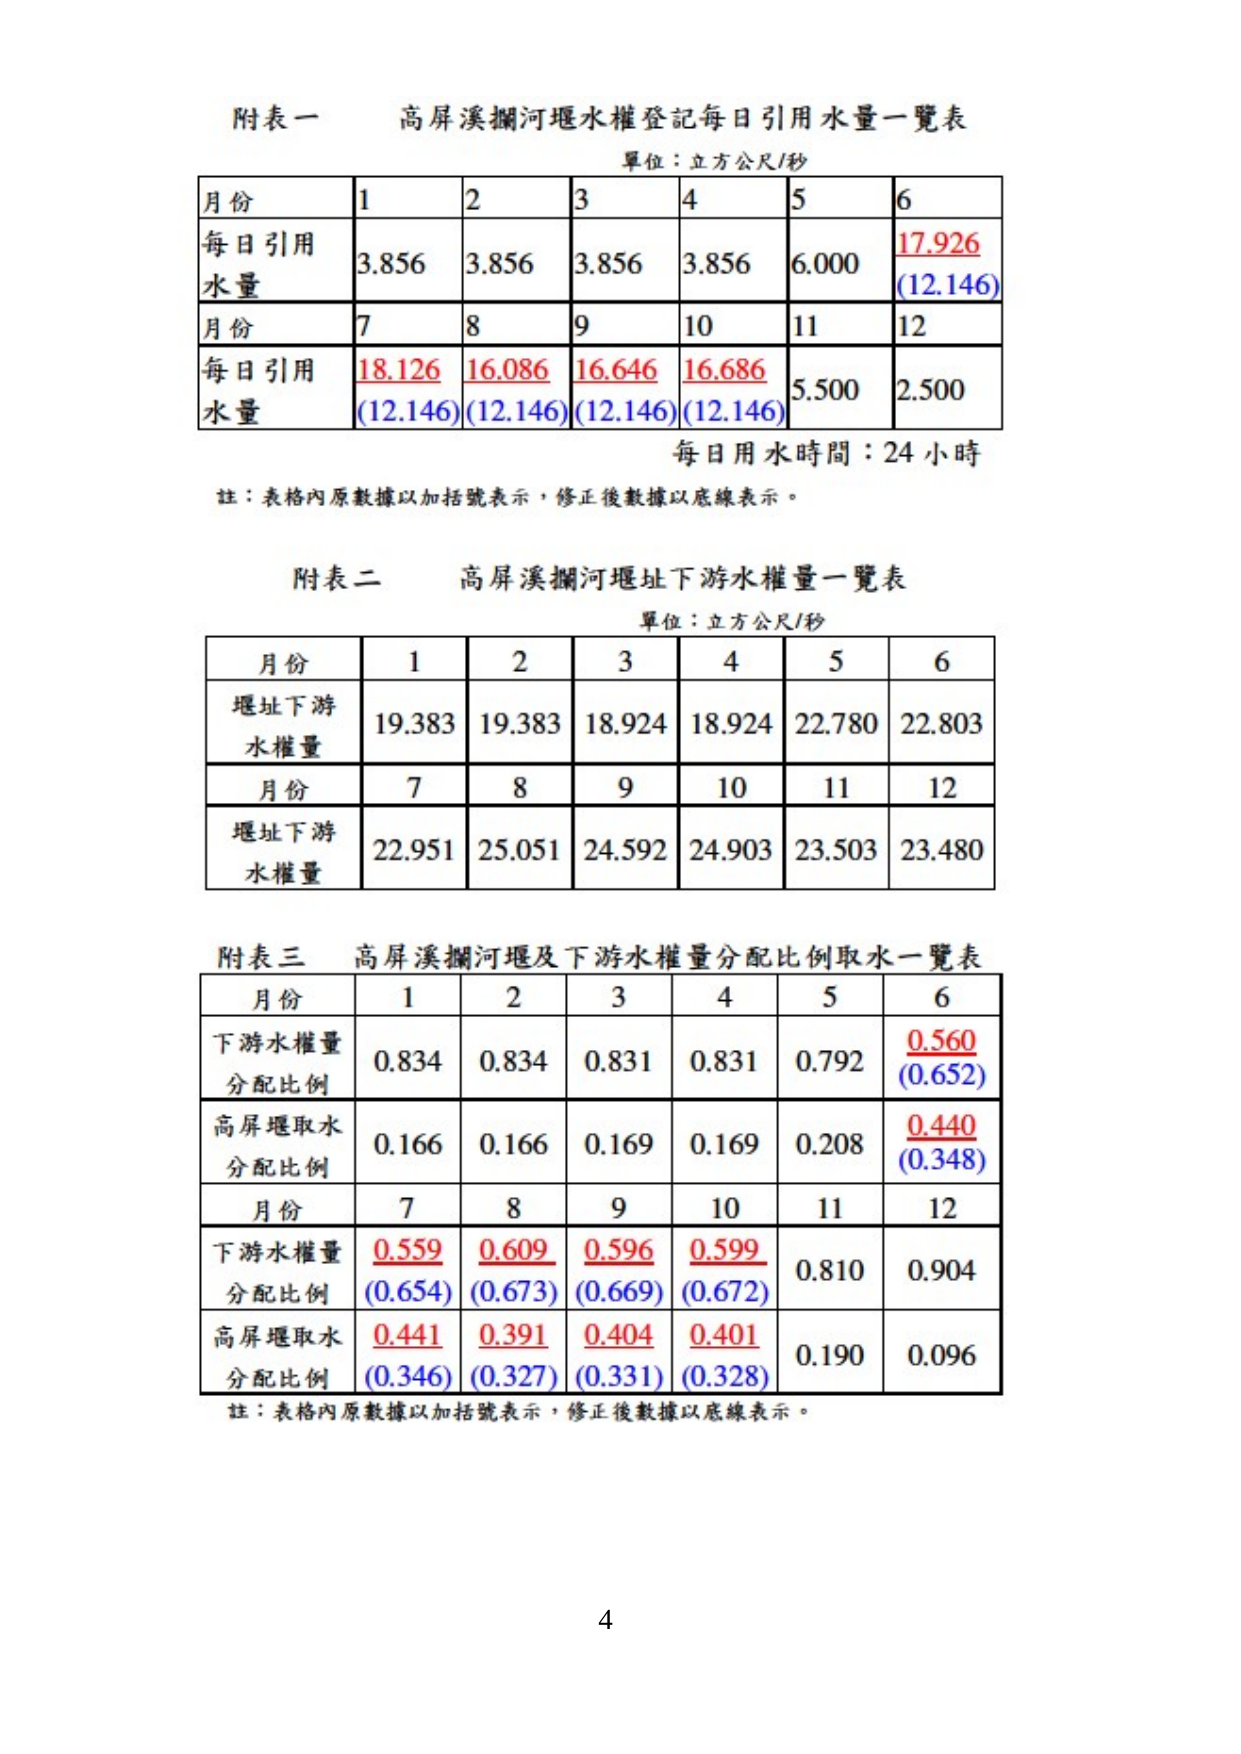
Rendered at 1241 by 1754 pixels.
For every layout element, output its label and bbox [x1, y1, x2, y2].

picture [149, 96, 1062, 1428]
